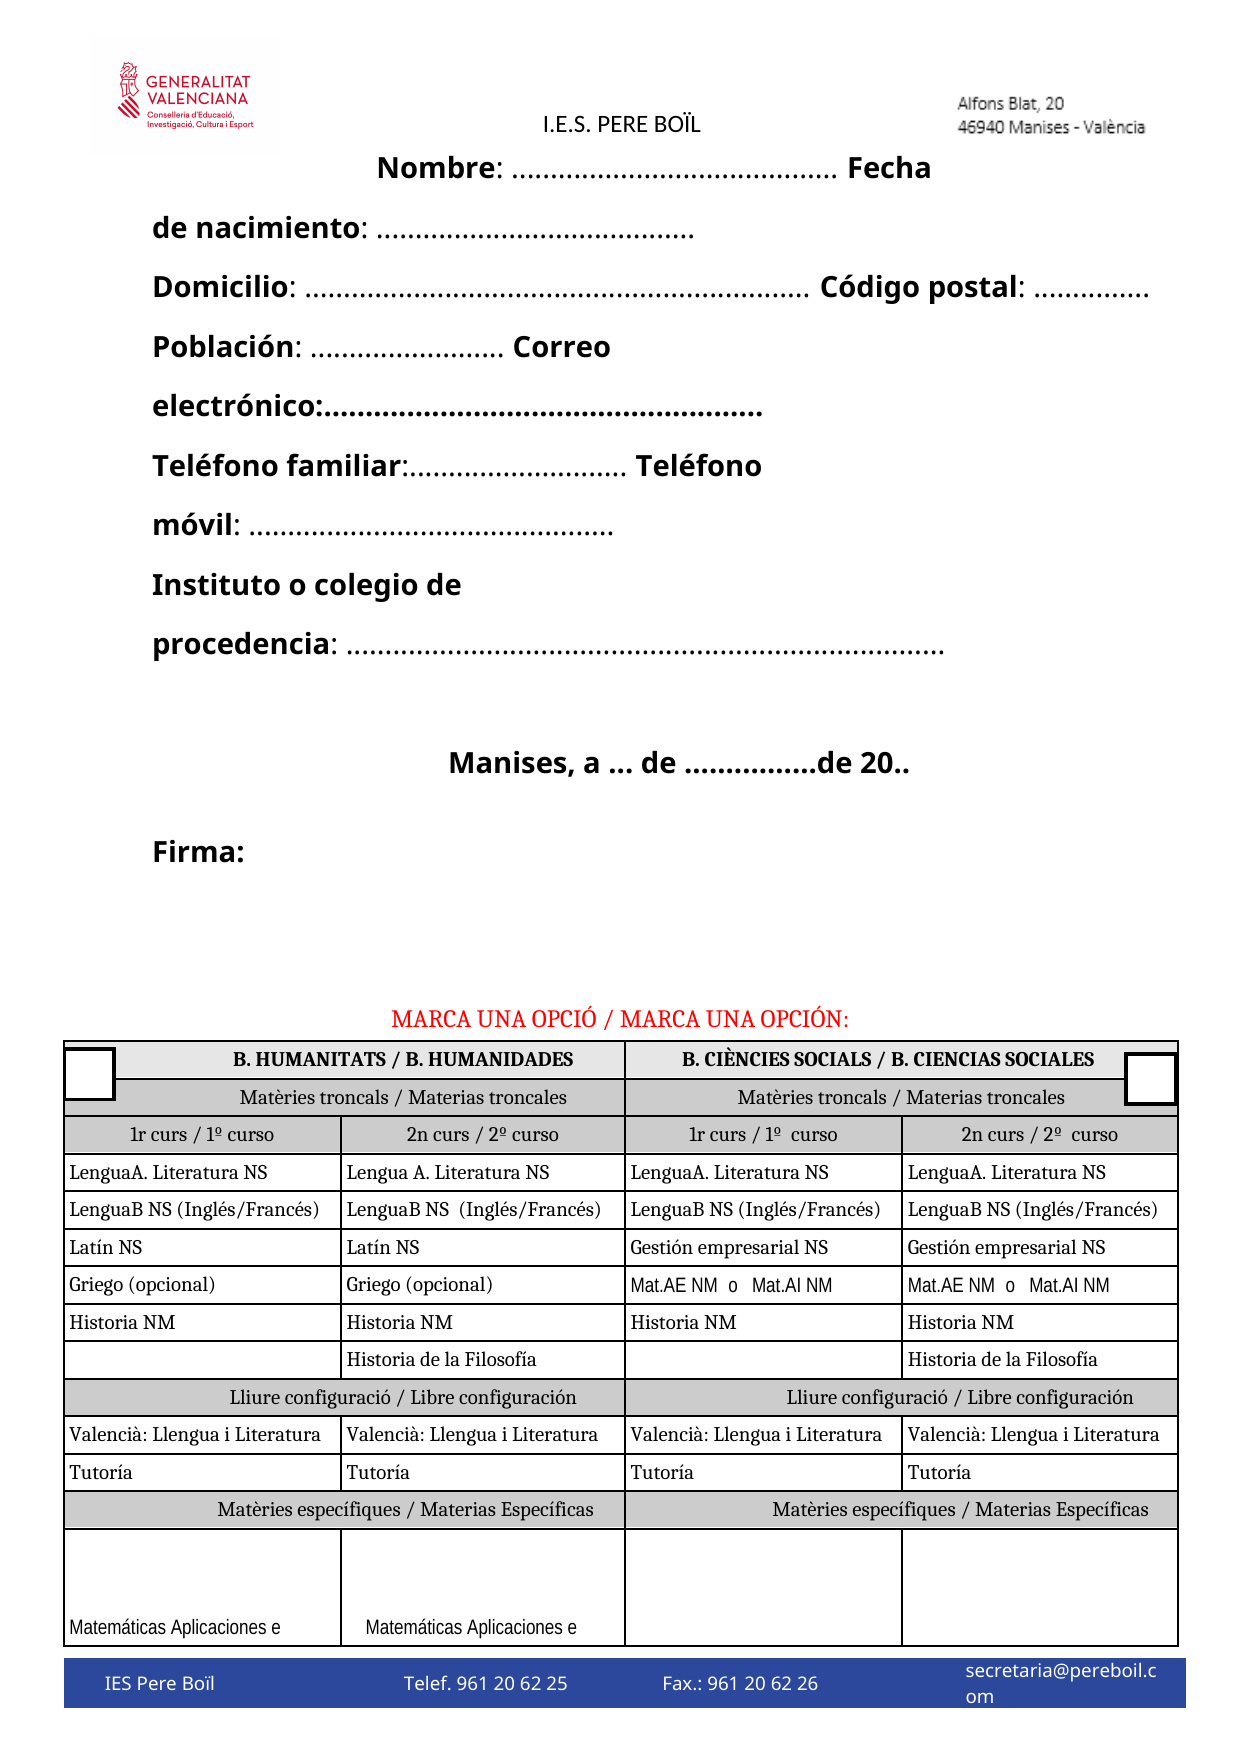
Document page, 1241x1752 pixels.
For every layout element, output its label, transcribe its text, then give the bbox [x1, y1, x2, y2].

text Instituto o colegio de procedencia: ............................................................................. [152, 564, 1165, 663]
table_header B. HUMANITATS / B. HUMANIDADES [65, 1042, 624, 1077]
table_cell Valencià: Llengua i Literatura [65, 1417, 340, 1452]
text Nombre: .......................................... Fecha de nacimiento: ......................................... [152, 148, 1165, 247]
table_cell [903, 1530, 1177, 1644]
table_cell LenguaB NS (Inglés/Francés) [65, 1192, 340, 1227]
table_cell Latín NS [65, 1230, 340, 1265]
table_cell Tutoría [626, 1455, 901, 1490]
table_cell [626, 1342, 901, 1377]
text Población: ......................... Correo electrónico:..................................................... [152, 326, 1165, 425]
table_cell Valencià: Llengua i Literatura [903, 1417, 1177, 1452]
text Teléfono familiar:............................ Teléfono móvil: ............................................... [152, 445, 1165, 544]
table_cell LenguaB NS (Inglés/Francés) [626, 1192, 901, 1227]
text Domicilio: ................................................................. Código postal: ............... [152, 267, 1165, 306]
table_cell Matemáticas Aplicaciones e [65, 1530, 340, 1644]
table_cell 1r curs / 1º curso [65, 1117, 340, 1152]
table_cell Historia NM [626, 1305, 901, 1340]
table_cell Historia NM [65, 1305, 340, 1340]
table_cell Matèries específiques / Materias Específicas [626, 1492, 1177, 1527]
table_cell 1r curs / 1º curso [626, 1117, 901, 1152]
table_cell Latín NS [342, 1230, 624, 1265]
table_cell Lliure configuració / Libre configuración [626, 1380, 1177, 1415]
table_cell Tutoría [903, 1455, 1177, 1490]
table_cell Lliure configuració / Libre configuración [65, 1380, 624, 1415]
table_cell Historia de la Filosofía [903, 1342, 1177, 1377]
table_header B. CIÈNCIES SOCIALS / B. CIENCIAS SOCIALES [626, 1042, 1177, 1077]
table_cell [65, 1342, 340, 1377]
table_cell Lengua A. Literatura NS [342, 1155, 624, 1190]
table_cell Tutoría [65, 1455, 340, 1490]
picture [90, 34, 281, 155]
table_cell LenguaB NS (Inglés/Francés) [342, 1192, 624, 1227]
table_cell Tutoría [342, 1455, 624, 1490]
table_cell Griego (opcional) [342, 1267, 624, 1302]
table_cell [626, 1530, 901, 1644]
table_cell Matemáticas Aplicaciones e [342, 1530, 624, 1644]
table_cell Matèries troncals / Materias troncales [626, 1080, 1177, 1115]
text MARCA UNA OPCIÓ / MARCA UNA OPCIÓN: [75, 1005, 1165, 1034]
table_cell Gestión empresarial NS [626, 1230, 901, 1265]
table_cell Valencià: Llengua i Literatura [626, 1417, 901, 1452]
table_cell Historia NM [342, 1305, 624, 1340]
table_cell Gestión empresarial NS [903, 1230, 1177, 1265]
table_cell Historia NM [903, 1305, 1177, 1340]
table_cell Matèries específiques / Materias Específicas [65, 1492, 624, 1527]
table_cell Griego (opcional) [65, 1267, 340, 1302]
table_cell LenguaA. Literatura NS [903, 1155, 1177, 1190]
table_cell LenguaA. Literatura NS [65, 1155, 340, 1190]
picture [955, 91, 1149, 148]
table_cell Mat.AE NM o Mat.AI NM [626, 1267, 901, 1302]
table_cell LenguaA. Literatura NS [626, 1155, 901, 1190]
table_cell Historia de la Filosofía [342, 1342, 624, 1377]
table_cell 2n curs / 2º curso [903, 1117, 1177, 1152]
table_cell Matèries troncals / Materias troncales [65, 1080, 624, 1115]
text Firma: [152, 831, 1165, 871]
table_cell 2n curs / 2º curso [342, 1117, 624, 1152]
table_cell LenguaB NS (Inglés/Francés) [903, 1192, 1177, 1227]
table_cell Valencià: Llengua i Literatura [342, 1417, 624, 1452]
table_cell Mat.AE NM o Mat.AI NM [903, 1267, 1177, 1302]
text Manises, a ... de ................de 20.. [193, 743, 1165, 782]
